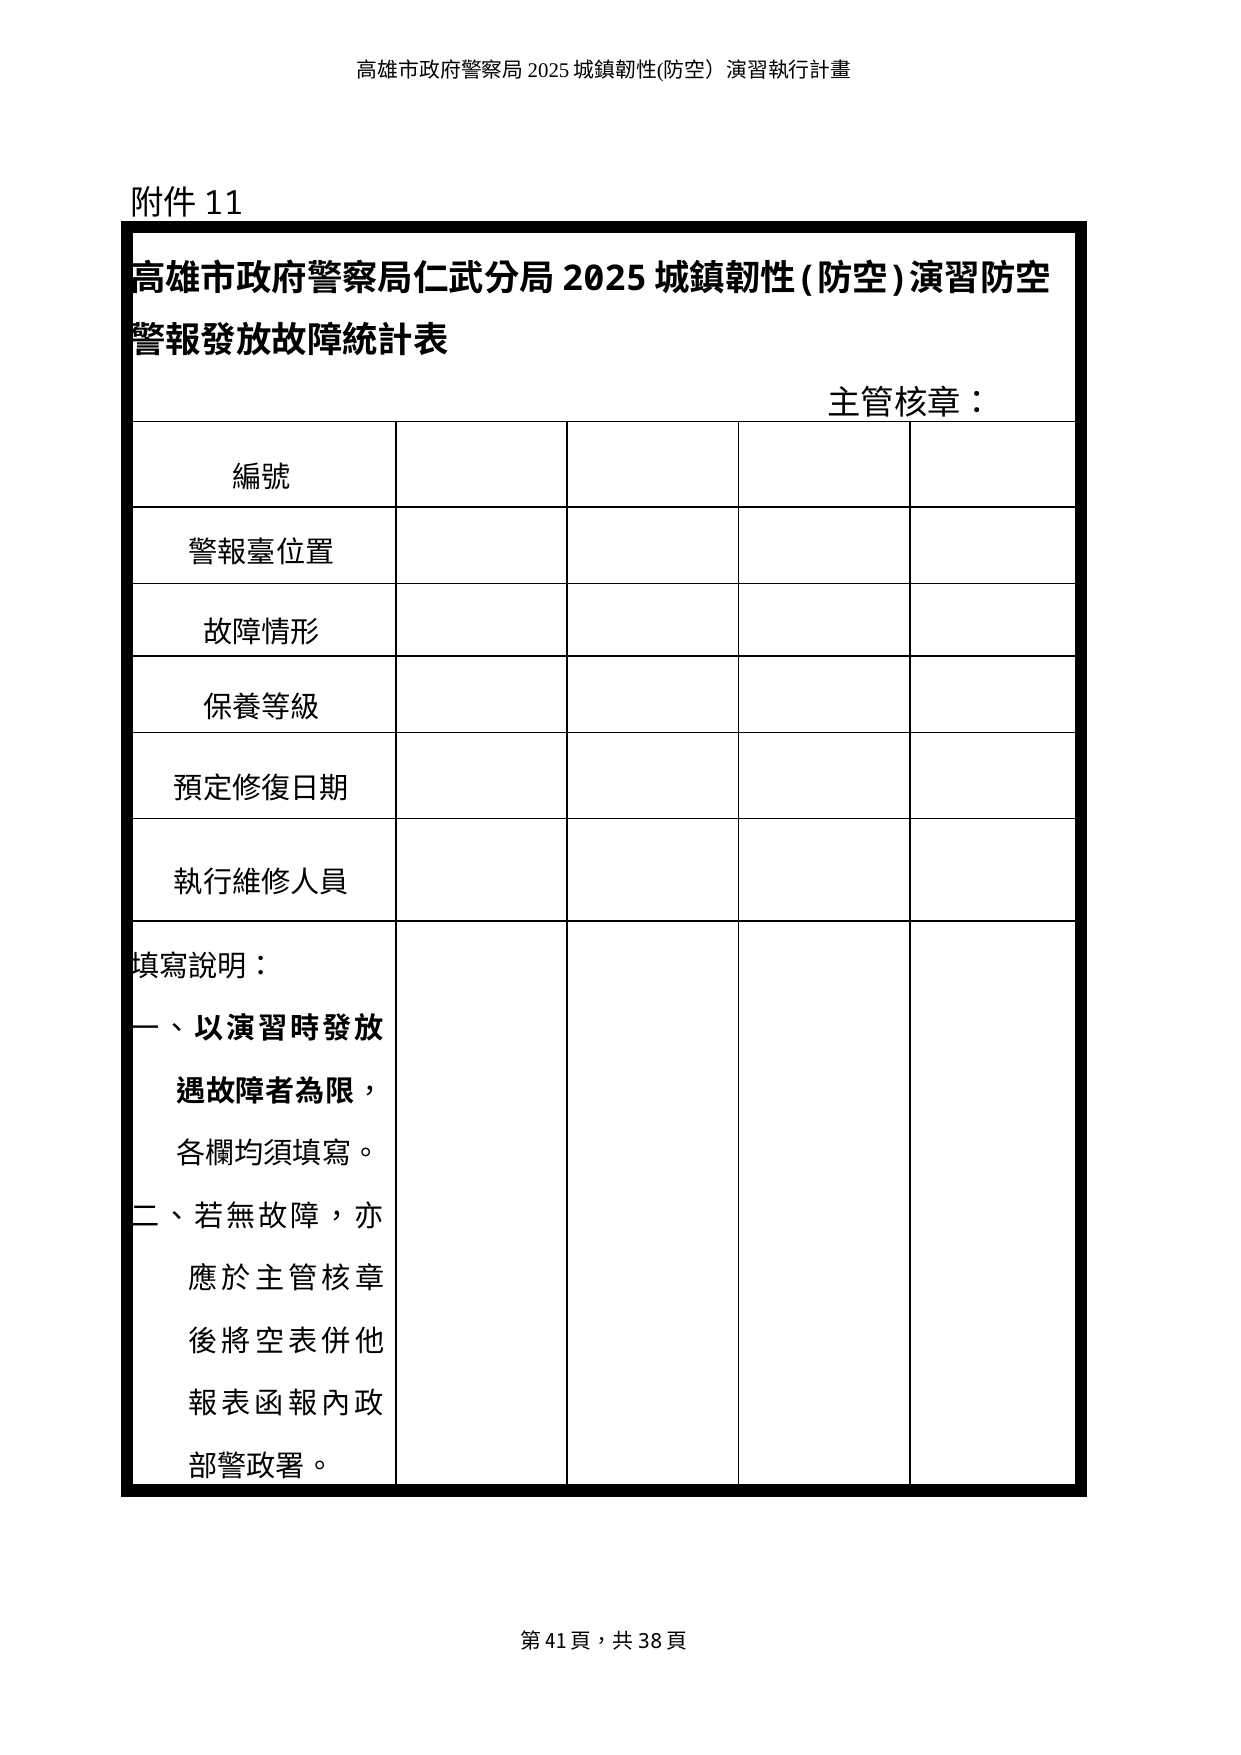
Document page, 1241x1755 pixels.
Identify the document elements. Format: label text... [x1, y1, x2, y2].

table_cell [568, 819, 738, 920]
table_cell [739, 657, 909, 731]
text 附件11 [130, 158, 1078, 221]
table_cell 故障情形 [133, 584, 395, 655]
table_cell [397, 922, 566, 1484]
table_cell [739, 422, 909, 506]
table_cell [397, 733, 566, 818]
table_cell [568, 733, 738, 818]
table_cell [568, 508, 738, 583]
table_cell 執行維修人員 [133, 819, 395, 920]
table_cell 填寫說明： 一、以演習時發放遇故障者為限，各欄均須填寫。 二、若無故障，亦應於主管核章後將空表併他報表函報內政部警政署。 [133, 922, 395, 1484]
table_cell [739, 922, 909, 1484]
table_cell [911, 584, 1075, 655]
table_cell [397, 508, 566, 583]
table_cell [739, 508, 909, 583]
table_cell [739, 819, 909, 920]
table_cell 保養等級 [133, 657, 395, 731]
table_cell [911, 422, 1075, 506]
table_cell 預定修復日期 [133, 733, 395, 818]
table_cell [568, 657, 738, 731]
table_cell [397, 422, 566, 506]
table_cell 編號 [133, 422, 395, 506]
table_cell 警報臺位置 [133, 508, 395, 583]
table_cell [739, 733, 909, 818]
table_cell [568, 922, 738, 1484]
table_cell [739, 584, 909, 655]
table_header 高雄市政府警察局仁武分局2025城鎮韌性(防空)演習防空警報發放故障統計表 主管核章： [133, 233, 1075, 421]
table_cell [911, 508, 1075, 583]
table_cell [568, 422, 738, 506]
table_cell [397, 819, 566, 920]
table_cell [397, 584, 566, 655]
table_cell [911, 657, 1075, 731]
table_cell [568, 584, 738, 655]
table_cell [911, 733, 1075, 818]
table_cell [911, 922, 1075, 1484]
table_cell [397, 657, 566, 731]
table_cell [911, 819, 1075, 920]
